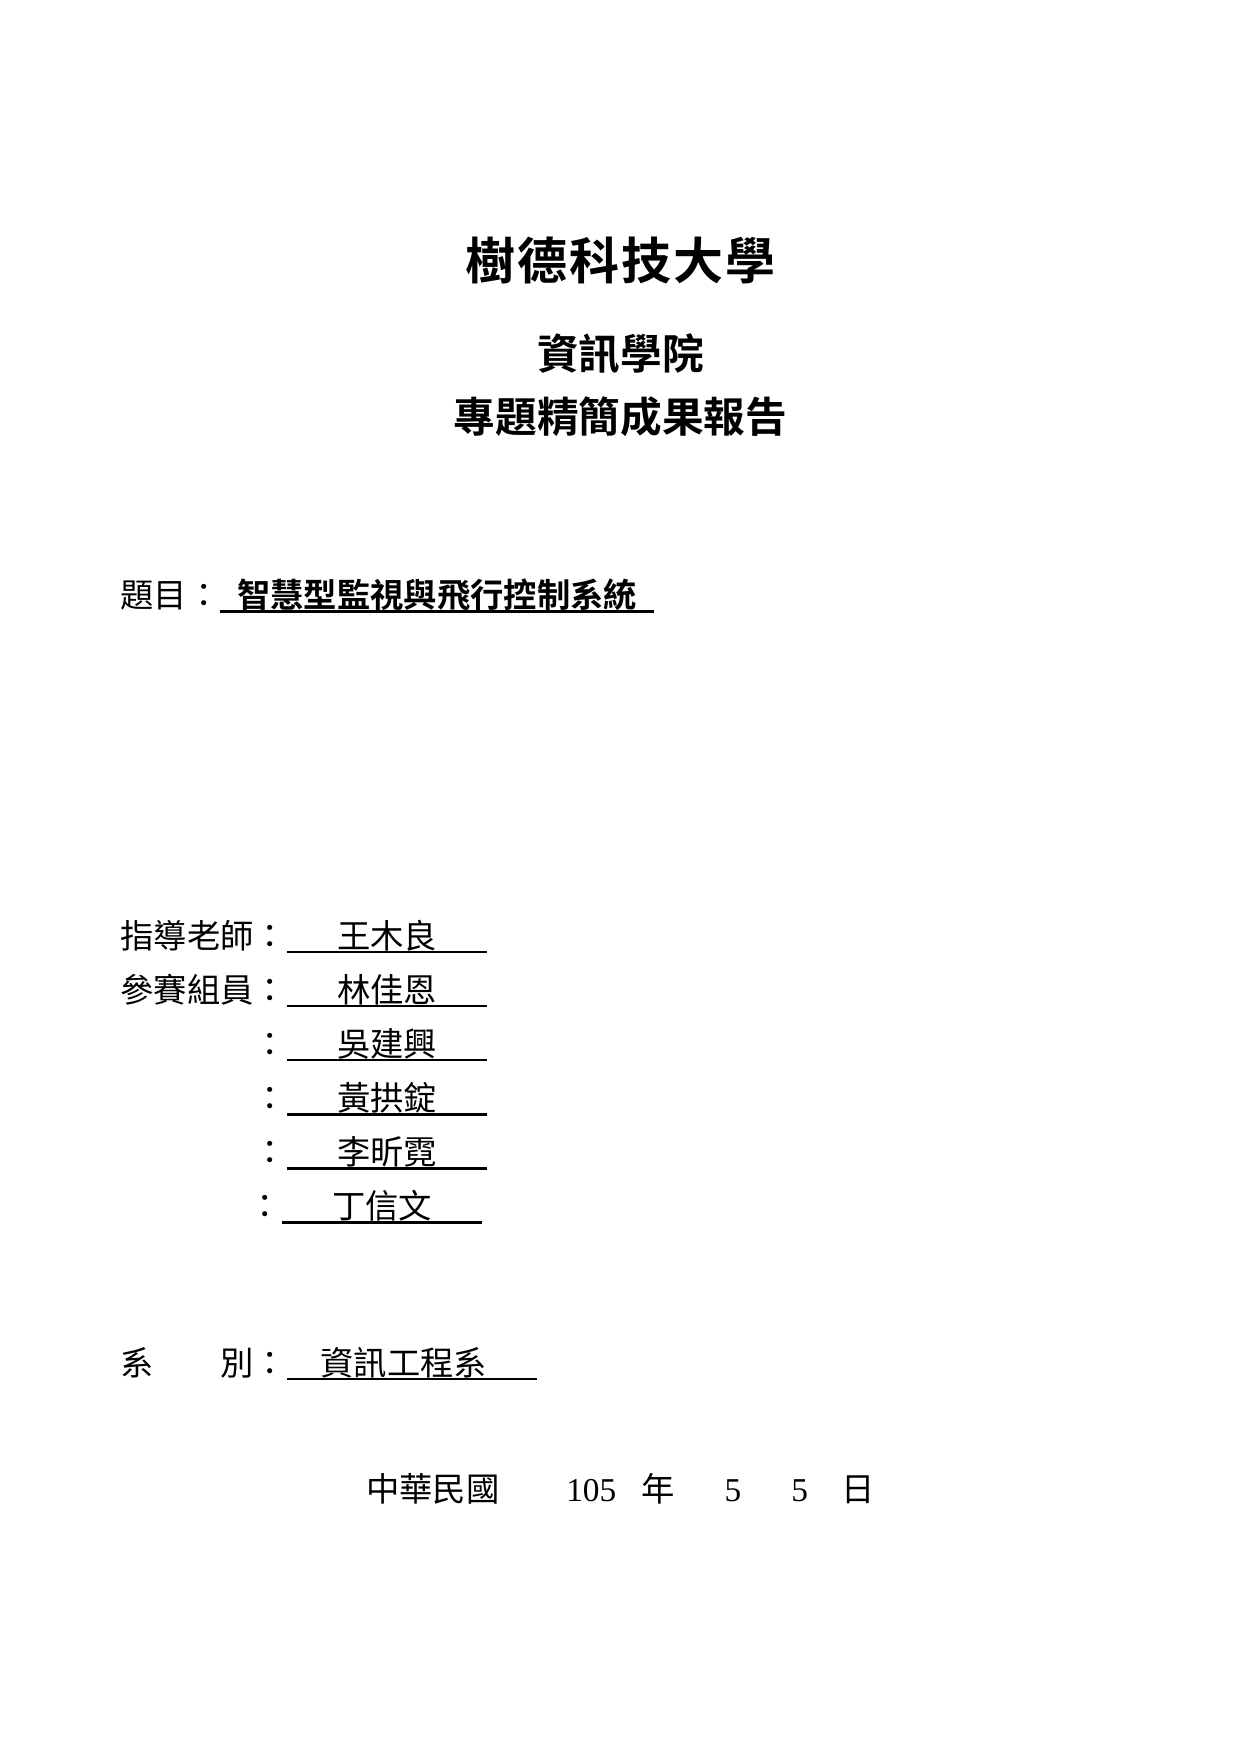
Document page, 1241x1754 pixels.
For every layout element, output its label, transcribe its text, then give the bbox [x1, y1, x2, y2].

text ： 吳建興 [120, 1013, 1120, 1067]
text 系 別： 資訊工程系 [120, 1330, 1120, 1387]
text 中華民國 105 年 5 5 日 [120, 1463, 1120, 1511]
text 指導老師： 王木良 [120, 905, 1120, 959]
text ： 丁信文 [120, 1176, 1120, 1230]
text 樹德科技大學 [120, 185, 1120, 310]
text 專題精簡成果報告 [120, 372, 1120, 435]
text ： 黃拱錠 [120, 1067, 1120, 1121]
text 參賽組員： 林佳恩 [120, 959, 1120, 1013]
text 資訊學院 [120, 310, 1120, 372]
text ： 李昕霓 [120, 1121, 1120, 1176]
text 題目： 智慧型監視與飛行控制系統 [120, 569, 1120, 617]
